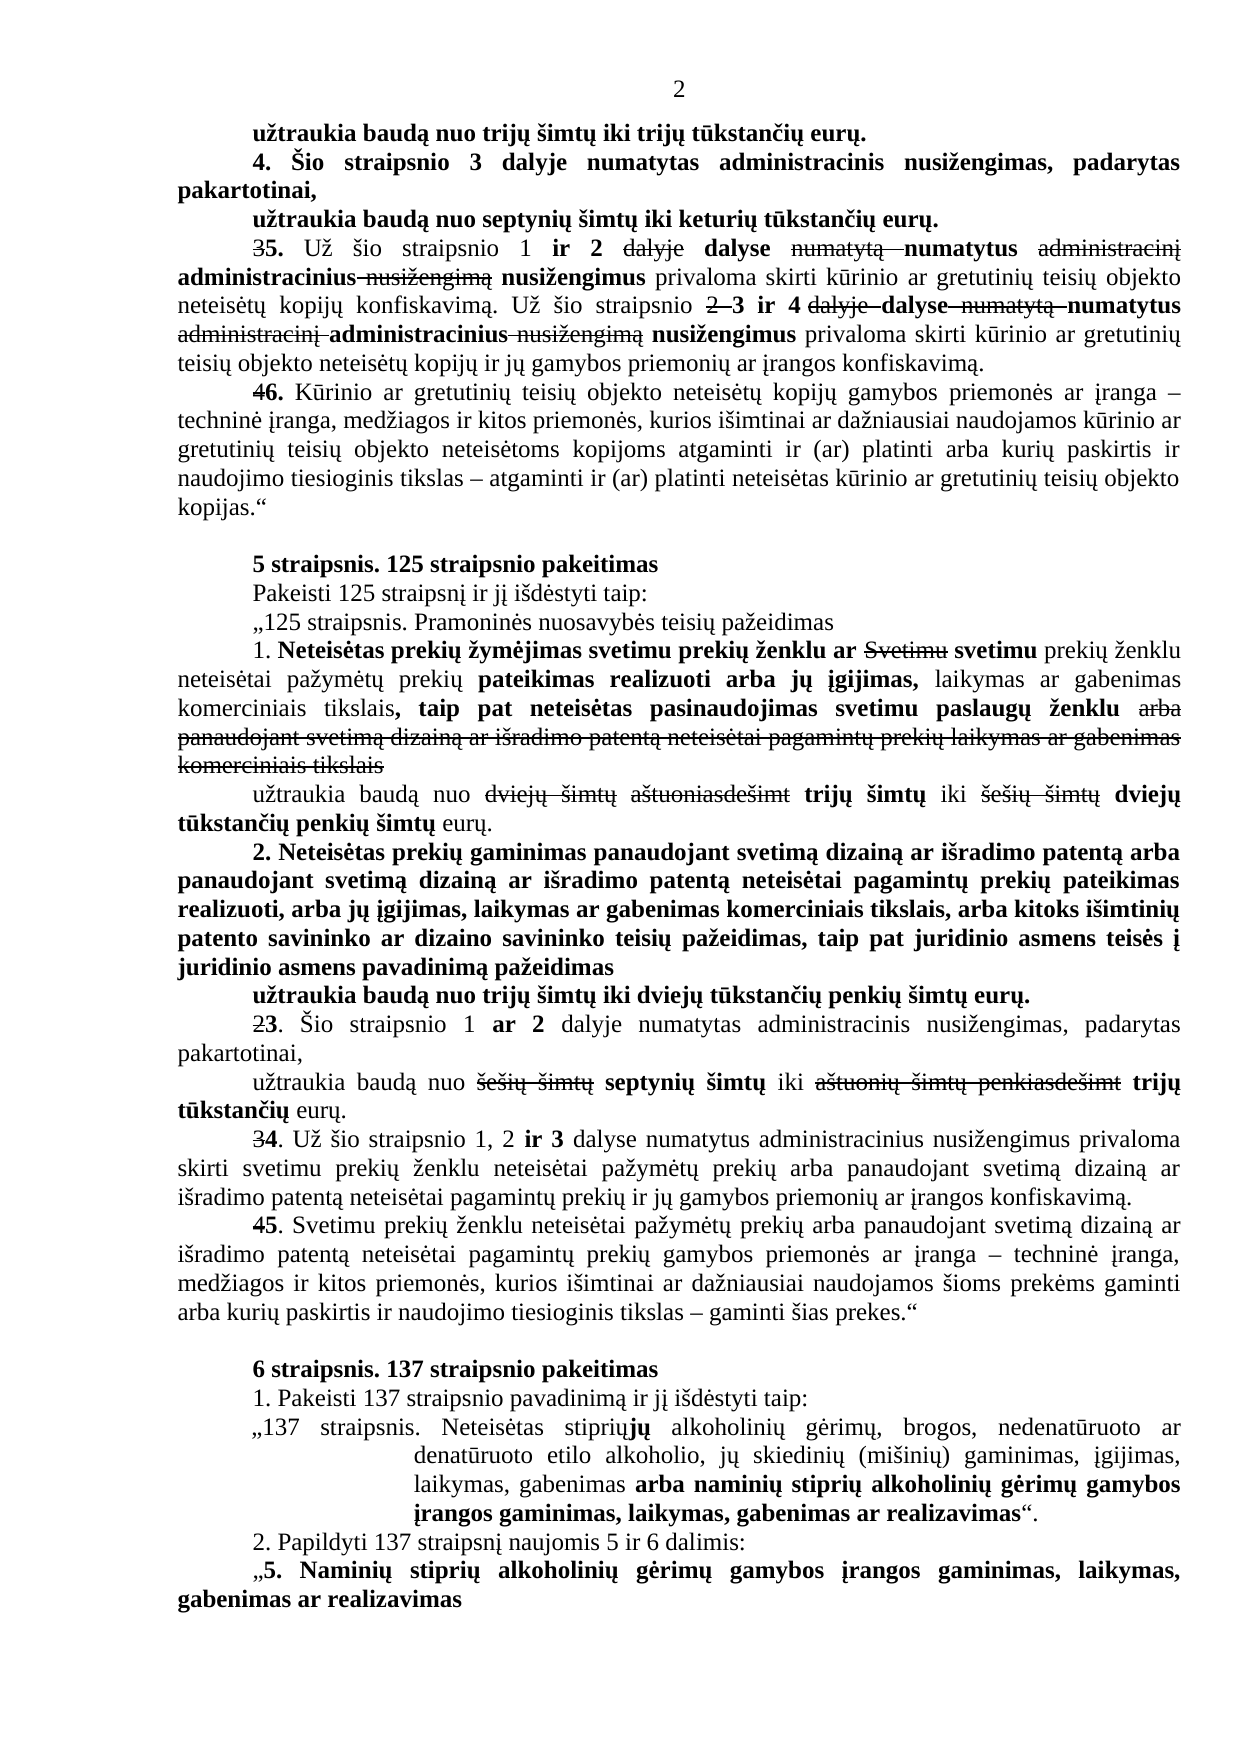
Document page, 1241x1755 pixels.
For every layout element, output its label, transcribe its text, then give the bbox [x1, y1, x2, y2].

text 6 straipsnis. 137 straipsnio pakeitimas [177, 1354, 1181, 1383]
text 34. Už šio straipsnio 1, 2 ir 3 dalyse numatytus administracinius nusižengimus privaloma skirti svetimu prekių ženklu neteisėtai pažymėtų prekių arba panaudojant svetimą dizainą ar išradimo patentą neteisėtai pagamintų prekių ir jų gamybos priemonių ar įrangos konfiskavimą. [177, 1124, 1181, 1211]
text 4. Šio straipsnio 3 dalyje numatytas administracinis nusižengimas, padarytas pakartotinai, [177, 147, 1181, 204]
text užtraukia baudą nuo dviejų šimtų aštuoniasdešimt trijų šimtų iki šešių šimtų dviejų tūkstančių penkių šimtų eurų. [177, 779, 1181, 837]
text 35. Už šio straipsnio 1 ir 2 dalyje dalyse numatytą numatytus administracinį administracinius nusižengimą nusižengimus privaloma skirti kūrinio ar gretutinių teisių objekto neteisėtų kopijų konfiskavimą. Už šio straipsnio 2 3 ir 4 dalyje dalyse numatytą numatytus administracinį administracinius nusižengimą nusižengimus privaloma skirti kūrinio ar gretutinių teisių objekto neteisėtų kopijų ir jų gamybos priemonių ar įrangos konfiskavimą. [177, 233, 1181, 377]
text 23. Šio straipsnio 1 ar 2 dalyje numatytas administracinis nusižengimas, padarytas pakartotinai, [177, 1009, 1181, 1067]
text 2. Papildyti 137 straipsnį naujomis 5 ir 6 dalimis: [177, 1527, 1181, 1556]
text užtraukia baudą nuo šešių šimtų septynių šimtų iki aštuonių šimtų penkiasdešimt trijų tūkstančių eurų. [177, 1067, 1181, 1124]
text užtraukia baudą nuo trijų šimtų iki dviejų tūkstančių penkių šimtų eurų. [177, 981, 1181, 1009]
text 46. Kūrinio ar gretutinių teisių objekto neteisėtų kopijų gamybos priemonės ar įranga – techninė įranga, medžiagos ir kitos priemonės, kurios išimtinai ar dažniausiai naudojamos kūrinio ar gretutinių teisių objekto neteisėtoms kopijoms atgaminti ir (ar) platinti arba kurių paskirtis ir naudojimo tiesioginis tikslas – atgaminti ir (ar) platinti neteisėtas kūrinio ar gretutinių teisių objekto kopijas.“ [177, 377, 1181, 521]
text 1. Pakeisti 137 straipsnio pavadinimą ir jį išdėstyti taip: [177, 1383, 1181, 1412]
text 45. Svetimu prekių ženklu neteisėtai pažymėtų prekių arba panaudojant svetimą dizainą ar išradimo patentą neteisėtai pagamintų prekių gamybos priemonės ar įranga – techninė įranga, medžiagos ir kitos priemonės, kurios išimtinai ar dažniausiai naudojamos šioms prekėms gaminti arba kurių paskirtis ir naudojimo tiesioginis tikslas – gaminti šias prekes.“ [177, 1211, 1181, 1326]
text 1. Neteisėtas prekių žymėjimas svetimu prekių ženklu ar Svetimu svetimu prekių ženklu neteisėtai pažymėtų prekių pateikimas realizuoti arba jų įgijimas, laikymas ar gabenimas komerciniais tikslais, taip pat neteisėtas pasinaudojimas svetimu paslaugų ženklu arba panaudojant svetimą dizainą ar išradimo patentą neteisėtai pagamintų prekių laikymas ar gabenimas komerciniais tikslais [177, 636, 1181, 737]
text Pakeisti 125 straipsnį ir jį išdėstyti taip: [177, 578, 1181, 607]
text užtraukia baudą nuo septynių šimtų iki keturių tūkstančių eurų. [177, 204, 1181, 233]
text „125 straipsnis. Pramoninės nuosavybės teisių pažeidimas [177, 607, 1181, 636]
text 2. Neteisėtas prekių gaminimas panaudojant svetimą dizainą ar išradimo patentą arba panaudojant svetimą dizainą ar išradimo patentą neteisėtai pagamintų prekių pateikimas realizuoti, arba jų įgijimas, laikymas ar gabenimas komerciniais tikslais, arba kitoks išimtinių patento savininko ar dizaino savininko teisių pažeidimas, taip pat juridinio asmens teisės į juridinio asmens pavadinimą pažeidimas [177, 837, 1181, 981]
text užtraukia baudą nuo trijų šimtų iki trijų tūkstančių eurų. [177, 118, 1181, 147]
text 1. Neteisėtas prekių žymėjimas svetimu prekių ženklu ar Svetimu svetimu prekių ženklu neteisėtai pažymėtų prekių pateikimas realizuoti arba jų įgijimas, laikymas ar gabenimas komerciniais tikslais, taip pat neteisėtas pasinaudojimas svetimu paslaugų ženklu arba panaudojant svetimą dizainą ar išradimo patentą neteisėtai pagamintų prekių laikymas ar gabenimas komerciniais tikslais [177, 738, 1181, 779]
text 5 straipsnis. 125 straipsnio pakeitimas [177, 549, 1181, 578]
text „137 straipsnis. Neteisėtas stipriųjų alkoholinių gėrimų, brogos, nedenatūruoto ar denatūruoto etilo alkoholio, jų skiedinių (mišinių) gaminimas, įgijimas, laikymas, gabenimas arba naminių stiprių alkoholinių gėrimų gamybos įrangos gaminimas, laikymas, gabenimas ar realizavimas“. [251, 1412, 1181, 1527]
text „5. Naminių stiprių alkoholinių gėrimų gamybos įrangos gaminimas, laikymas, gabenimas ar realizavimas [177, 1556, 1181, 1613]
